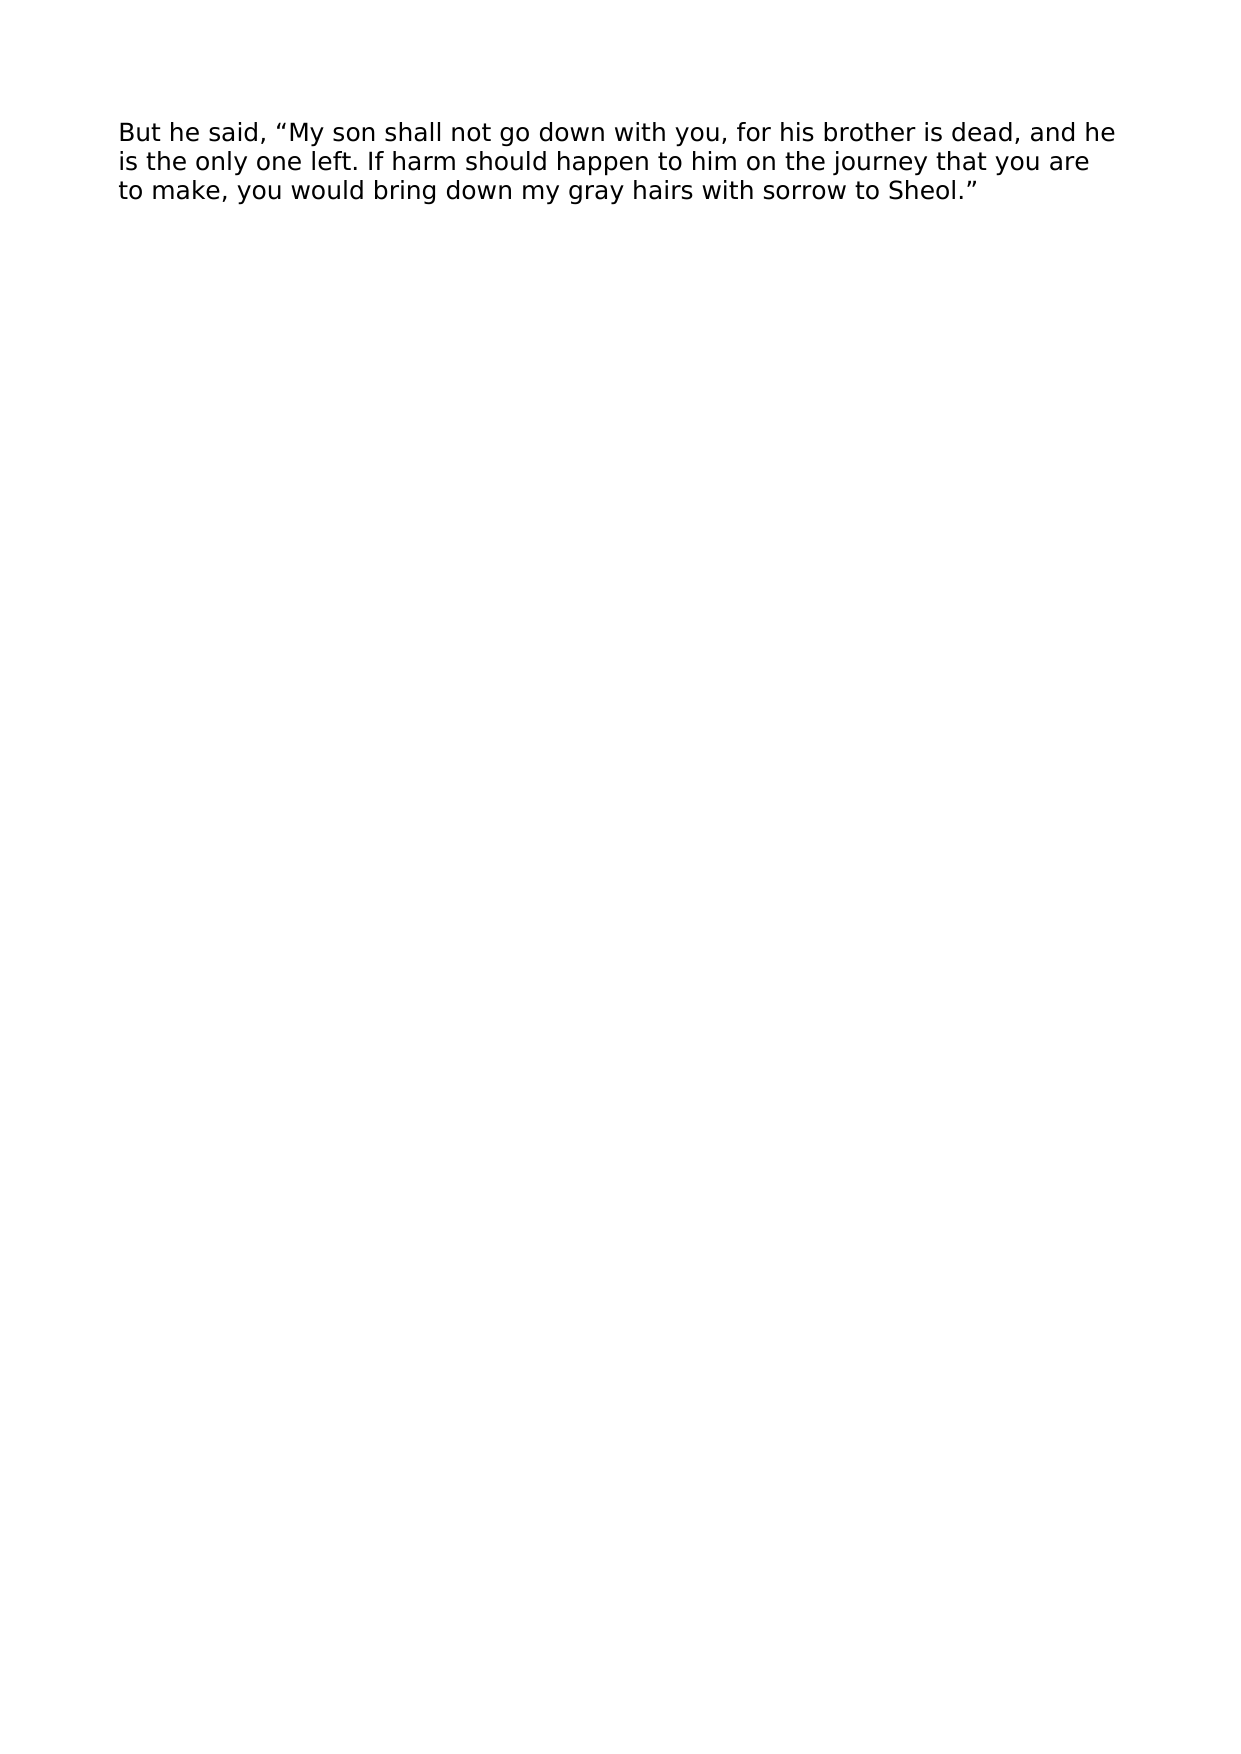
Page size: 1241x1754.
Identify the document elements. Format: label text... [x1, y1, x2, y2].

text But he said, “My son shall not go down with you, for his brother is dead, and he is the only one left. If harm should happen to him on the journey that you are to make, you would bring down my gray hairs with sorrow to Sheol.” [118, 118, 1122, 206]
